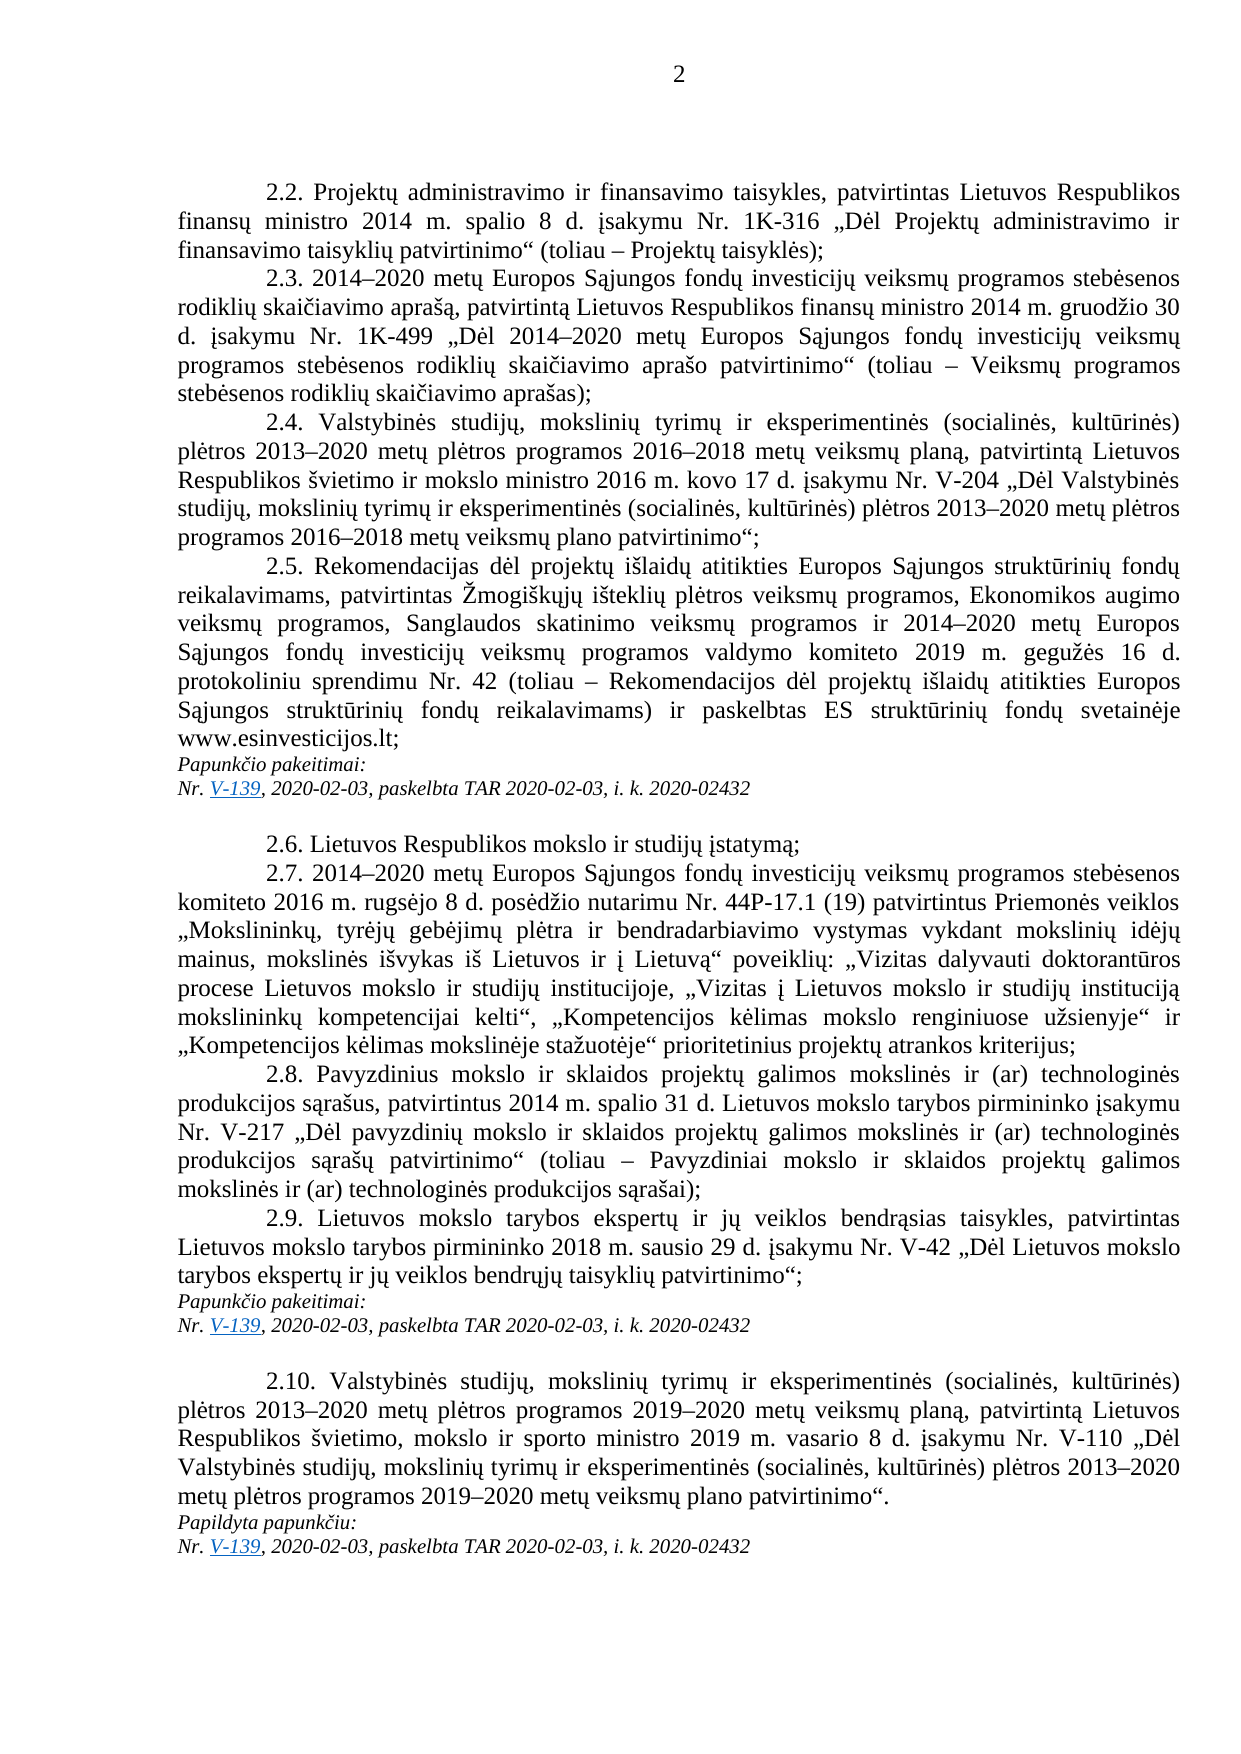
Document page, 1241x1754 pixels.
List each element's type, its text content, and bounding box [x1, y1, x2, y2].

text Papildyta papunkčiu: [177, 1510, 1181, 1534]
text 2.5. Rekomendacijas dėl projektų išlaidų atitikties Europos Sąjungos struktūrinių fondų reikalavimams, patvirtintas Žmogiškųjų išteklių plėtros veiksmų programos, Ekonomikos augimo veiksmų programos, Sanglaudos skatinimo veiksmų programos ir 2014–2020 metų Europos Sąjungos fondų investicijų veiksmų programos valdymo komiteto 2019 m. gegužės 16 d. protokoliniu sprendimu Nr. 42 (toliau – Rekomendacijos dėl projektų išlaidų atitikties Europos Sąjungos struktūrinių fondų reikalavimams) ir paskelbtas ES struktūrinių fondų svetainėje www.esinvesticijos.lt; [177, 551, 1181, 752]
text 2.6. Lietuvos Respublikos mokslo ir studijų įstatymą; [177, 829, 1181, 858]
text Nr. V-139, 2020-02-03, paskelbta TAR 2020-02-03, i. k. 2020-02432 [177, 1534, 1181, 1558]
text 2.10. Valstybinės studijų, mokslinių tyrimų ir eksperimentinės (socialinės, kultūrinės) plėtros 2013–2020 metų plėtros programos 2019–2020 metų veiksmų planą, patvirtintą Lietuvos Respublikos švietimo, mokslo ir sporto ministro 2019 m. vasario 8 d. įsakymu Nr. V-110 „Dėl Valstybinės studijų, mokslinių tyrimų ir eksperimentinės (socialinės, kultūrinės) plėtros 2013–2020 metų plėtros programos 2019–2020 metų veiksmų plano patvirtinimo“. [177, 1366, 1181, 1510]
text 2.3. 2014–2020 metų Europos Sąjungos fondų investicijų veiksmų programos stebėsenos rodiklių skaičiavimo aprašą, patvirtintą Lietuvos Respublikos finansų ministro 2014 m. gruodžio 30 d. įsakymu Nr. 1K-499 „Dėl 2014–2020 metų Europos Sąjungos fondų investicijų veiksmų programos stebėsenos rodiklių skaičiavimo aprašo patvirtinimo“ (toliau – Veiksmų programos stebėsenos rodiklių skaičiavimo aprašas); [177, 263, 1181, 407]
text Papunkčio pakeitimai: [177, 752, 1181, 776]
text 2.2. Projektų administravimo ir finansavimo taisykles, patvirtintas Lietuvos Respublikos finansų ministro 2014 m. spalio 8 d. įsakymu Nr. 1K-316 „Dėl Projektų administravimo ir finansavimo taisyklių patvirtinimo“ (toliau – Projektų taisyklės); [177, 177, 1181, 263]
text 2.7. 2014–2020 metų Europos Sąjungos fondų investicijų veiksmų programos stebėsenos komiteto 2016 m. rugsėjo 8 d. posėdžio nutarimu Nr. 44P-17.1 (19) patvirtintus Priemonės veiklos „Mokslininkų, tyrėjų gebėjimų plėtra ir bendradarbiavimo vystymas vykdant mokslinių idėjų mainus, mokslinės išvykas iš Lietuvos ir į Lietuvą“ poveiklių: „Vizitas dalyvauti doktorantūros procese Lietuvos mokslo ir studijų institucijoje, „Vizitas į Lietuvos mokslo ir studijų instituciją mokslininkų kompetencijai kelti“, „Kompetencijos kėlimas mokslo renginiuose užsienyje“ ir „Kompetencijos kėlimas mokslinėje stažuotėje“ prioritetinius projektų atrankos kriterijus; [177, 858, 1181, 1059]
text Nr. V-139, 2020-02-03, paskelbta TAR 2020-02-03, i. k. 2020-02432 [177, 1313, 1181, 1337]
text 2.4. Valstybinės studijų, mokslinių tyrimų ir eksperimentinės (socialinės, kultūrinės) plėtros 2013–2020 metų plėtros programos 2016–2018 metų veiksmų planą, patvirtintą Lietuvos Respublikos švietimo ir mokslo ministro 2016 m. kovo 17 d. įsakymu Nr. V-204 „Dėl Valstybinės studijų, mokslinių tyrimų ir eksperimentinės (socialinės, kultūrinės) plėtros 2013–2020 metų plėtros programos 2016–2018 metų veiksmų plano patvirtinimo“; [177, 407, 1181, 551]
text 2.8. Pavyzdinius mokslo ir sklaidos projektų galimos mokslinės ir (ar) technologinės produkcijos sąrašus, patvirtintus 2014 m. spalio 31 d. Lietuvos mokslo tarybos pirmininko įsakymu Nr. V-217 „Dėl pavyzdinių mokslo ir sklaidos projektų galimos mokslinės ir (ar) technologinės produkcijos sąrašų patvirtinimo“ (toliau – Pavyzdiniai mokslo ir sklaidos projektų galimos mokslinės ir (ar) technologinės produkcijos sąrašai); [177, 1059, 1181, 1203]
text Nr. V-139, 2020-02-03, paskelbta TAR 2020-02-03, i. k. 2020-02432 [177, 776, 1181, 800]
text 2.9. Lietuvos mokslo tarybos ekspertų ir jų veiklos bendrąsias taisykles, patvirtintas Lietuvos mokslo tarybos pirmininko 2018 m. sausio 29 d. įsakymu Nr. V-42 „Dėl Lietuvos mokslo tarybos ekspertų ir jų veiklos bendrųjų taisyklių patvirtinimo“; [177, 1203, 1181, 1289]
text Papunkčio pakeitimai: [177, 1289, 1181, 1313]
